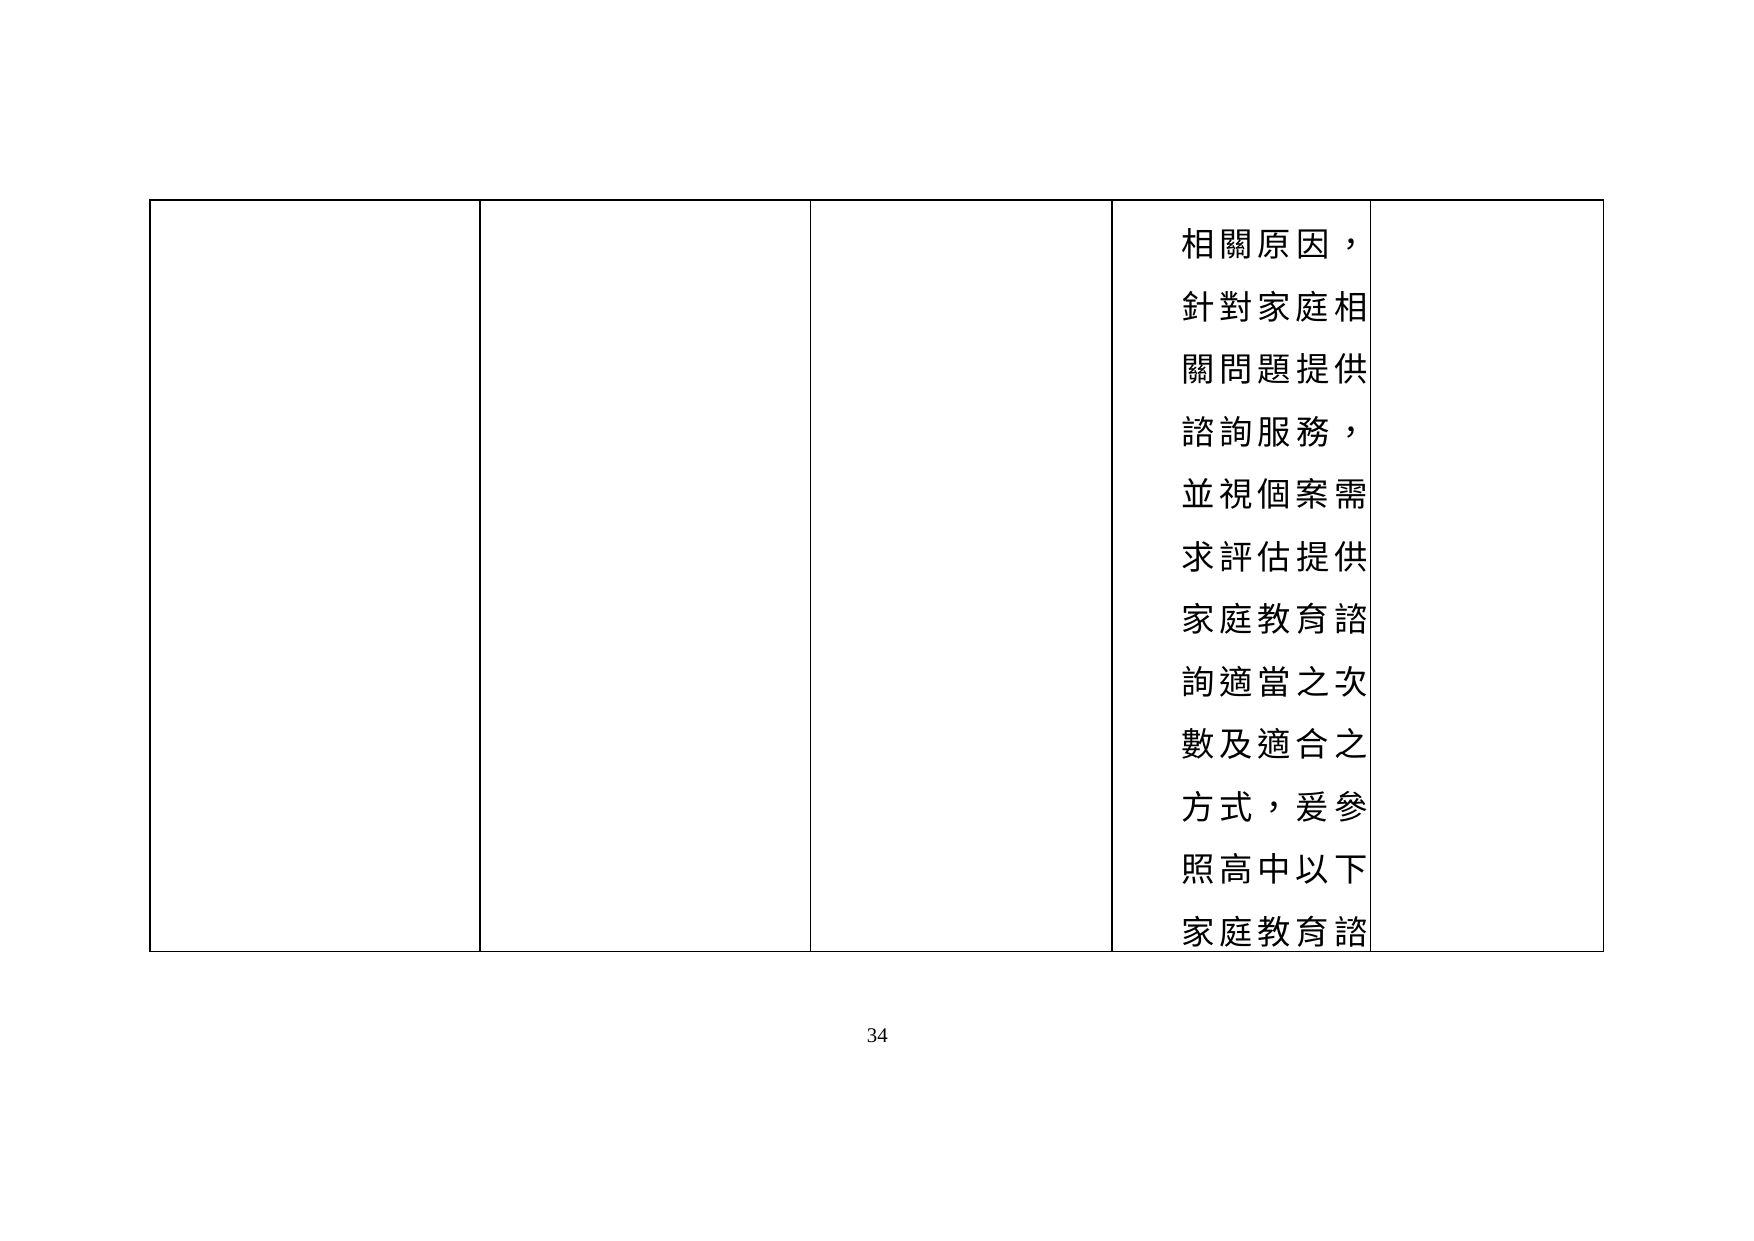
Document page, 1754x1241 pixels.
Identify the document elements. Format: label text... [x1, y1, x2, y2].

table_cell [151, 201, 479, 951]
table_cell [1371, 201, 1603, 951]
table_cell 相關原因，針對家庭相關問題提供諮詢服務，並視個案需求評估提供家庭教育諮詢適當之次數及適合之方式，爰參照高中以下家庭教育諮 [1113, 201, 1370, 951]
table_cell [481, 201, 810, 951]
table_cell [811, 201, 1111, 951]
